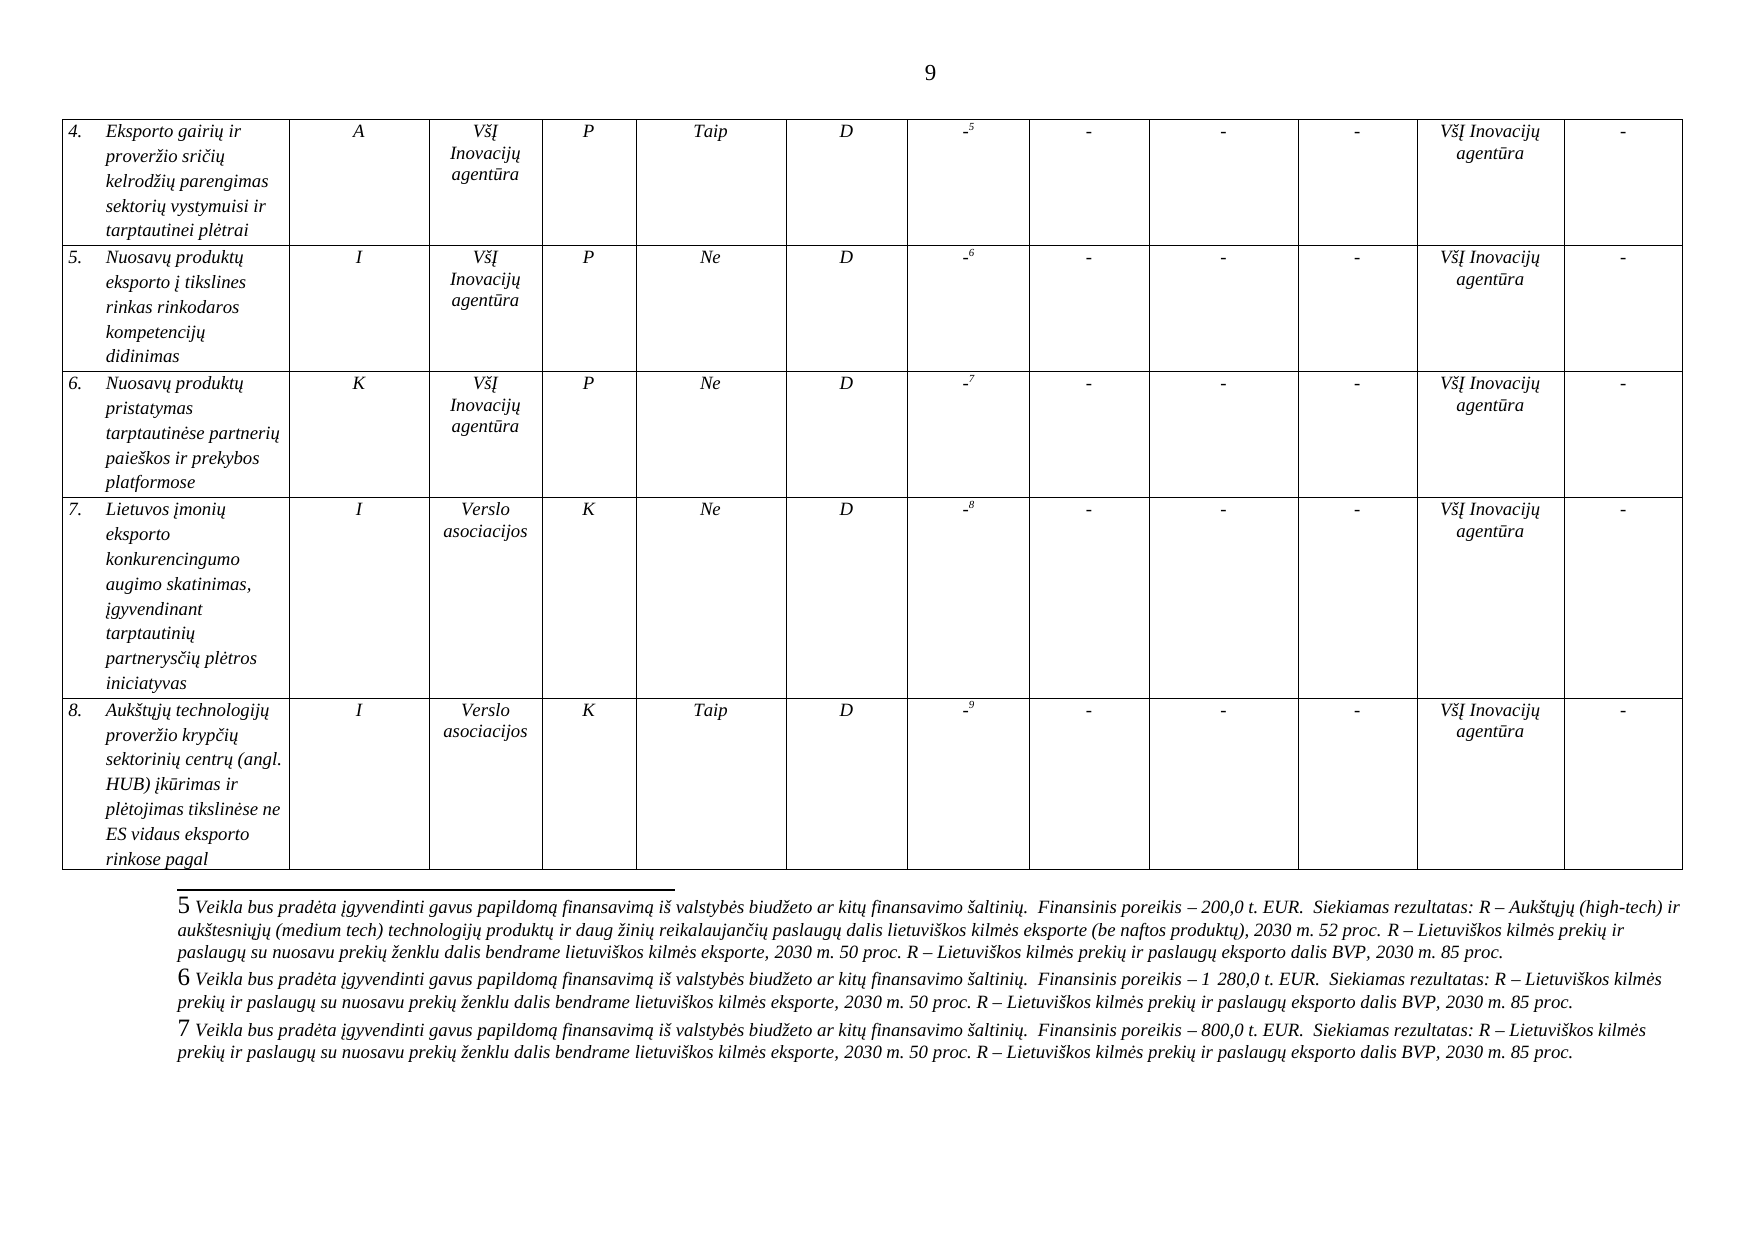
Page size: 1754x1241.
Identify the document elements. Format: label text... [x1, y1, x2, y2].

table_cell Taip [637, 699, 786, 869]
table_cell Taip [637, 120, 786, 245]
table_cell VšĮ Inovacijų agentūra [430, 120, 542, 245]
table_cell K [543, 699, 636, 869]
table_cell - [1299, 246, 1417, 371]
table_cell Ne [637, 372, 786, 497]
table_cell I [290, 498, 429, 698]
table_cell P [543, 120, 636, 245]
table_cell VšĮ Inovacijų agentūra [430, 372, 542, 497]
table_cell A [290, 120, 429, 245]
table_cell - [1565, 498, 1682, 698]
table_cell Ne [637, 498, 786, 698]
table_cell I [290, 699, 429, 869]
table_cell - [908, 699, 1029, 869]
table_cell VšĮ Inovacijų agentūra [1418, 498, 1564, 698]
table_cell Ne [637, 246, 786, 371]
table_cell D [787, 699, 907, 869]
table_cell - [908, 372, 1029, 497]
table_cell D [787, 246, 907, 371]
table_cell - [908, 246, 1029, 371]
table_cell - [1299, 498, 1417, 698]
table_cell - [908, 498, 1029, 698]
table_cell - [1030, 246, 1149, 371]
table_cell - [1150, 120, 1298, 245]
table_cell VšĮ Inovacijų agentūra [1418, 699, 1564, 869]
table_cell 4. Eksporto gairių ir proveržio sričių kelrodžių parengimas sektorių vystymuisi ir tarptautinei plėtrai [63, 120, 289, 245]
table_cell D [787, 372, 907, 497]
table_cell - [1030, 120, 1149, 245]
table_cell K [290, 372, 429, 497]
table_cell D [787, 498, 907, 698]
table_cell - [1565, 120, 1682, 245]
table_cell Verslo asociacijos [430, 699, 542, 869]
table_cell P [543, 246, 636, 371]
table_cell D [787, 120, 907, 245]
table_cell - [1299, 120, 1417, 245]
table_cell VšĮ Inovacijų agentūra [1418, 246, 1564, 371]
table_cell VšĮ Inovacijų agentūra [430, 246, 542, 371]
table_cell - [1565, 372, 1682, 497]
table_cell VšĮ Inovacijų agentūra [1418, 120, 1564, 245]
table_cell K [543, 498, 636, 698]
table_cell I [290, 246, 429, 371]
table_cell - [908, 120, 1029, 245]
table_cell - [1030, 699, 1149, 869]
table_cell VšĮ Inovacijų agentūra [1418, 372, 1564, 497]
table_cell - [1150, 498, 1298, 698]
table_cell - [1030, 372, 1149, 497]
table_cell - [1565, 699, 1682, 869]
table_cell 5. Nuosavų produktų eksporto į tikslines rinkas rinkodaros kompetencijų didinimas [63, 246, 289, 371]
table_cell - [1565, 246, 1682, 371]
table_cell 7. Lietuvos įmonių eksporto konkurencingumo augimo skatinimas, įgyvendinant tarptautinių partnerysčių plėtros iniciatyvas [63, 498, 289, 698]
table_cell P [543, 372, 636, 497]
table_cell - [1030, 498, 1149, 698]
table_cell Verslo asociacijos [430, 498, 542, 698]
table_cell - [1299, 372, 1417, 497]
table_cell 8. Aukštųjų technologijų proveržio krypčių sektorinių centrų (angl. HUB) įkūrimas ir plėtojimas tikslinėse ne ES vidaus eksporto rinkose pagal [63, 699, 289, 869]
table_cell - [1299, 699, 1417, 869]
table_cell - [1150, 372, 1298, 497]
table_cell - [1150, 699, 1298, 869]
table_cell - [1150, 246, 1298, 371]
table_cell 6. Nuosavų produktų pristatymas tarptautinėse partnerių paieškos ir prekybos platformose [63, 372, 289, 497]
